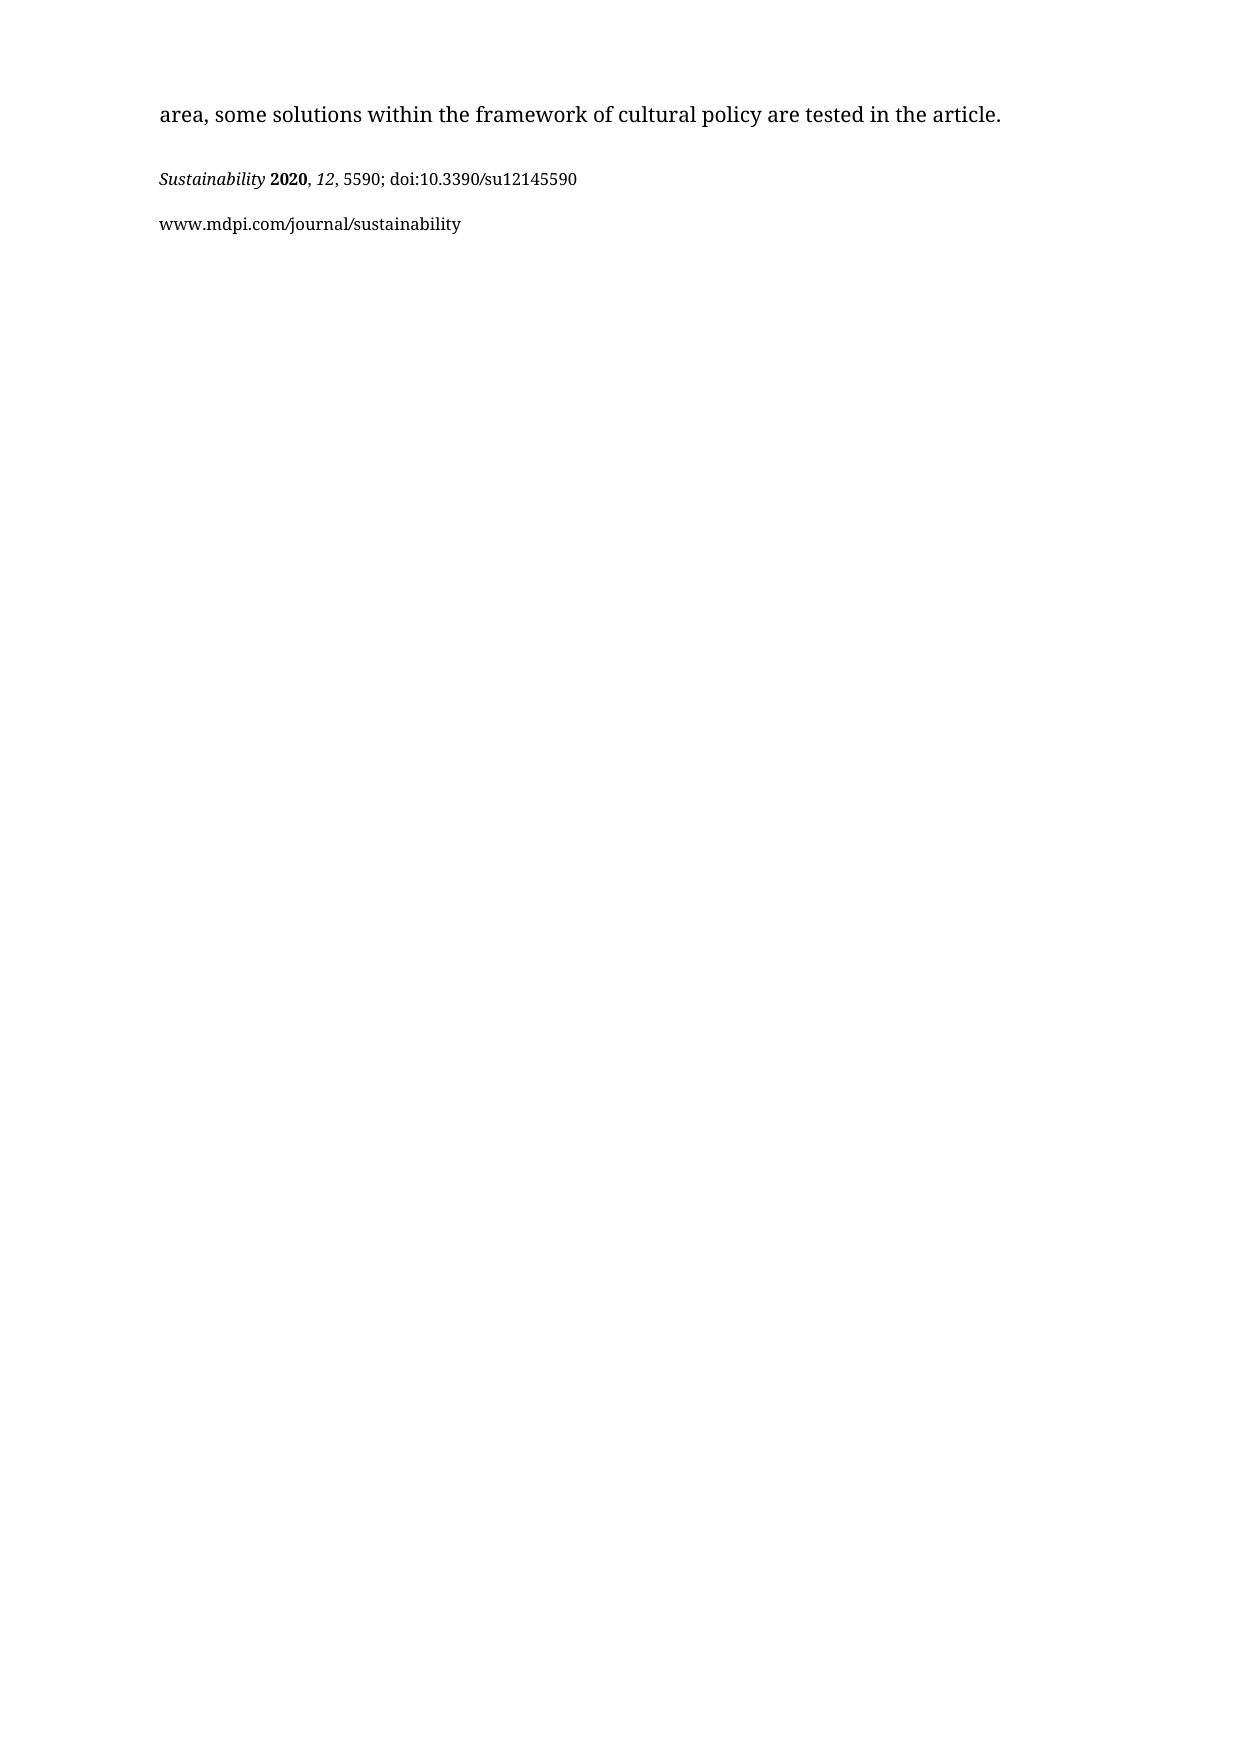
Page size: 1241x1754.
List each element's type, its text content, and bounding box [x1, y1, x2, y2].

text Sustainability 2020, 12, 5590; doi:10.3390/su12145590 www.mdpi.com/journal/sustainability [159, 168, 1096, 236]
text area, some solutions within the framework of cultural policy are tested in the article. [159, 100, 1085, 128]
